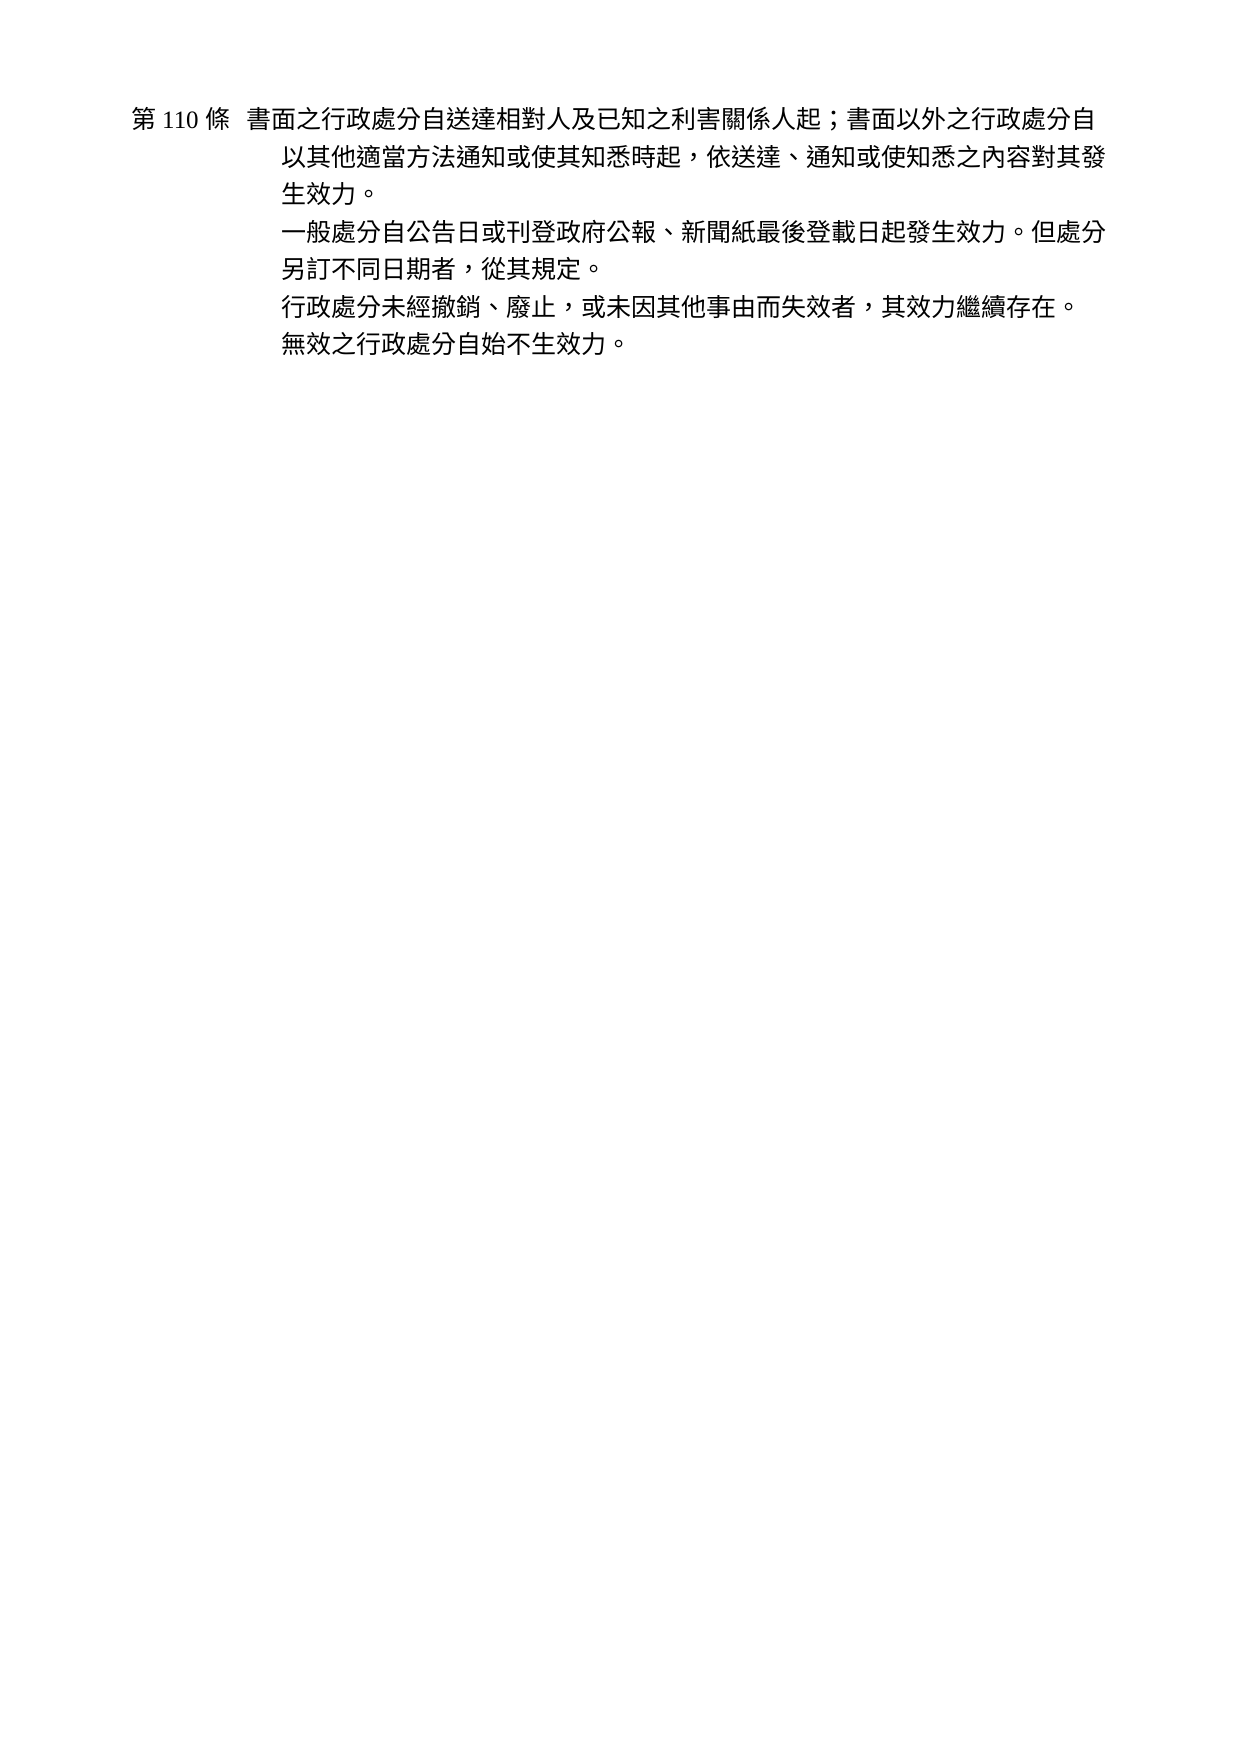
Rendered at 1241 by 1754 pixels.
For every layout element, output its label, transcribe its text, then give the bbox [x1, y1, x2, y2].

text 第 110 條 書面之行政處分自送達相對人及已知之利害關係人起；書面以外之行政處分自以其他適當方法通知或使其知悉時起，依送達、通知或使知悉之內容對其發生效力。 [131, 99, 1106, 211]
text 一般處分自公告日或刊登政府公報、新聞紙最後登載日起發生效力。但處分另訂不同日期者，從其規定。 [281, 211, 1106, 286]
text 行政處分未經撤銷、廢止，或未因其他事由而失效者，其效力繼續存在。 [131, 286, 1106, 324]
text 無效之行政處分自始不生效力。 [131, 324, 1106, 361]
